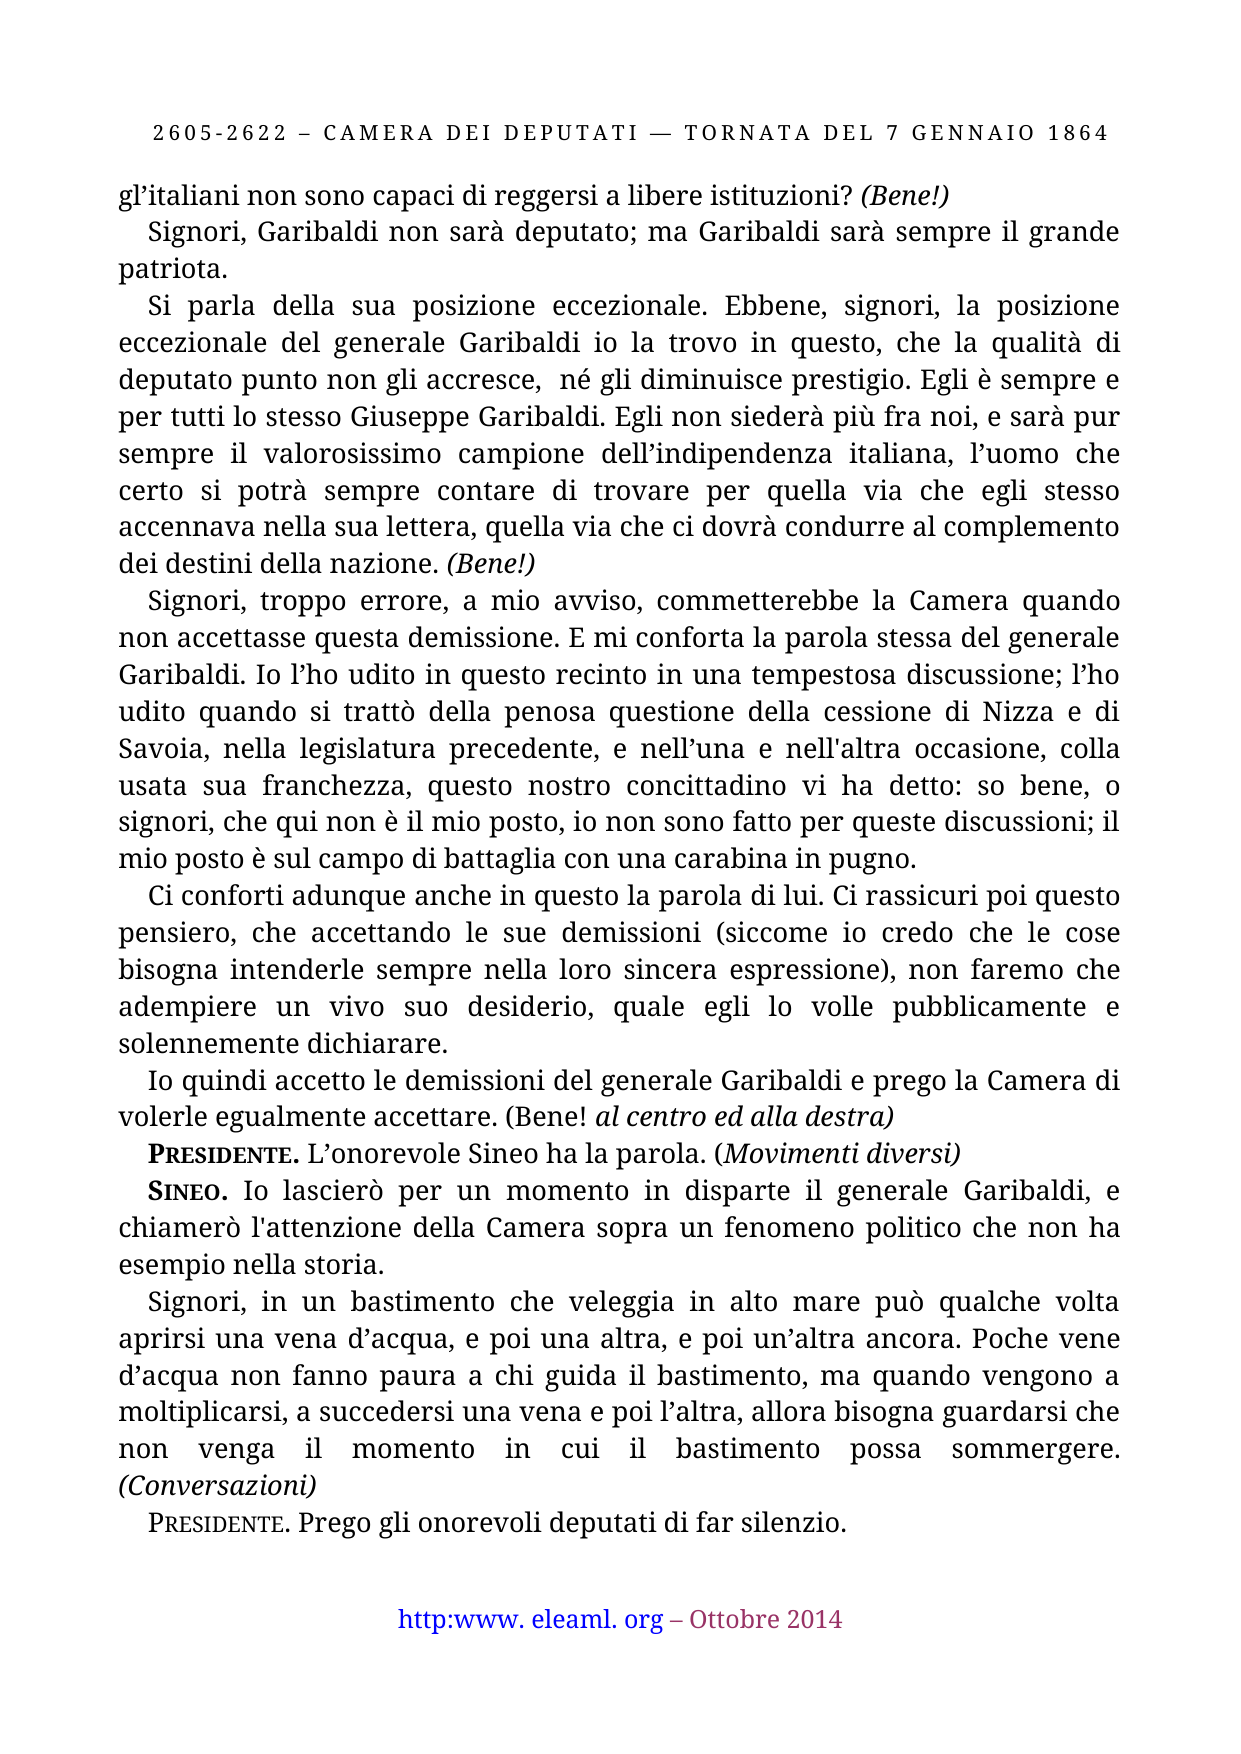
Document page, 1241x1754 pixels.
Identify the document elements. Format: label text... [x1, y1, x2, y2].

text Si parla della sua posizione eccezionale. Ebbene, signori, la posizione eccezionale del generale Garibaldi io la trovo in questo, che la qualità di deputato punto non gli accresce, né gli diminuisce prestigio. Egli è sempre e per tutti lo stesso Giuseppe Garibaldi. Egli non siederà più fra noi, e sarà pur sempre il valorosissimo campione dell’indipendenza italiana, l’uomo che certo si potrà sempre contare di trovare per quella via che egli stesso accennava nella sua lettera, quella via che ci dovrà condurre al complemento dei destini della nazione. (Bene!) [118, 287, 1122, 582]
text Presidente. L’onorevole Sineo ha la parola. (Movimenti diversi) [118, 1135, 1122, 1172]
text Signori, Garibaldi non sarà deputato; ma Garibaldi sarà sempre il grande patriota. [118, 213, 1122, 287]
text Ci conforti adunque anche in questo la parola di lui. Ci rassicuri poi questo pensiero, che accettando le sue demissioni (siccome io credo che le cose bisogna intenderle sempre nella loro sincera espressione), non faremo che adempiere un vivo suo desiderio, quale egli lo volle pubblicamente e solennemente dichiarare. [118, 877, 1122, 1061]
text Presidente. Prego gli onorevoli deputati di far silenzio. [118, 1503, 1122, 1540]
text gl’italiani non sono capaci di reggersi a libere istituzioni? (Bene!) [118, 176, 1122, 213]
text Signori, troppo errore, a mio avviso, commetterebbe la Camera quando non accettasse questa demissione. E mi conforta la parola stessa del generale Garibaldi. Io l’ho udito in questo recinto in una tempestosa discussione; l’ho udito quando si trattò della penosa questione della cessione di Nizza e di Savoia, nella legislatura precedente, e nell’una e nell'altra occasione, colla usata sua franchezza, questo nostro concittadino vi ha detto: so bene, o signori, che qui non è il mio posto, io non sono fatto per queste discussioni; il mio posto è sul campo di battaglia con una carabina in pugno. [118, 582, 1122, 877]
text Signori, in un bastimento che veleggia in alto mare può qualche volta aprirsi una vena d’acqua, e poi una altra, e poi un’altra ancora. Poche vene d’acqua non fanno paura a chi guida il bastimento, ma quando vengono a moltiplicarsi, a succedersi una vena e poi l’altra, allora bisogna guardarsi che non venga il momento in cui il bastimento possa sommergere. (Conversazioni) [118, 1282, 1122, 1503]
text Io quindi accetto le demissioni del generale Garibaldi e prego la Camera di volerle egualmente accettare. (Bene! al centro ed alla destra) [118, 1061, 1122, 1135]
text Sineo. Io lascierò per un momento in disparte il generale Garibaldi, e chiamerò l'attenzione della Camera sopra un fenomeno politico che non ha esempio nella storia. [118, 1172, 1122, 1282]
